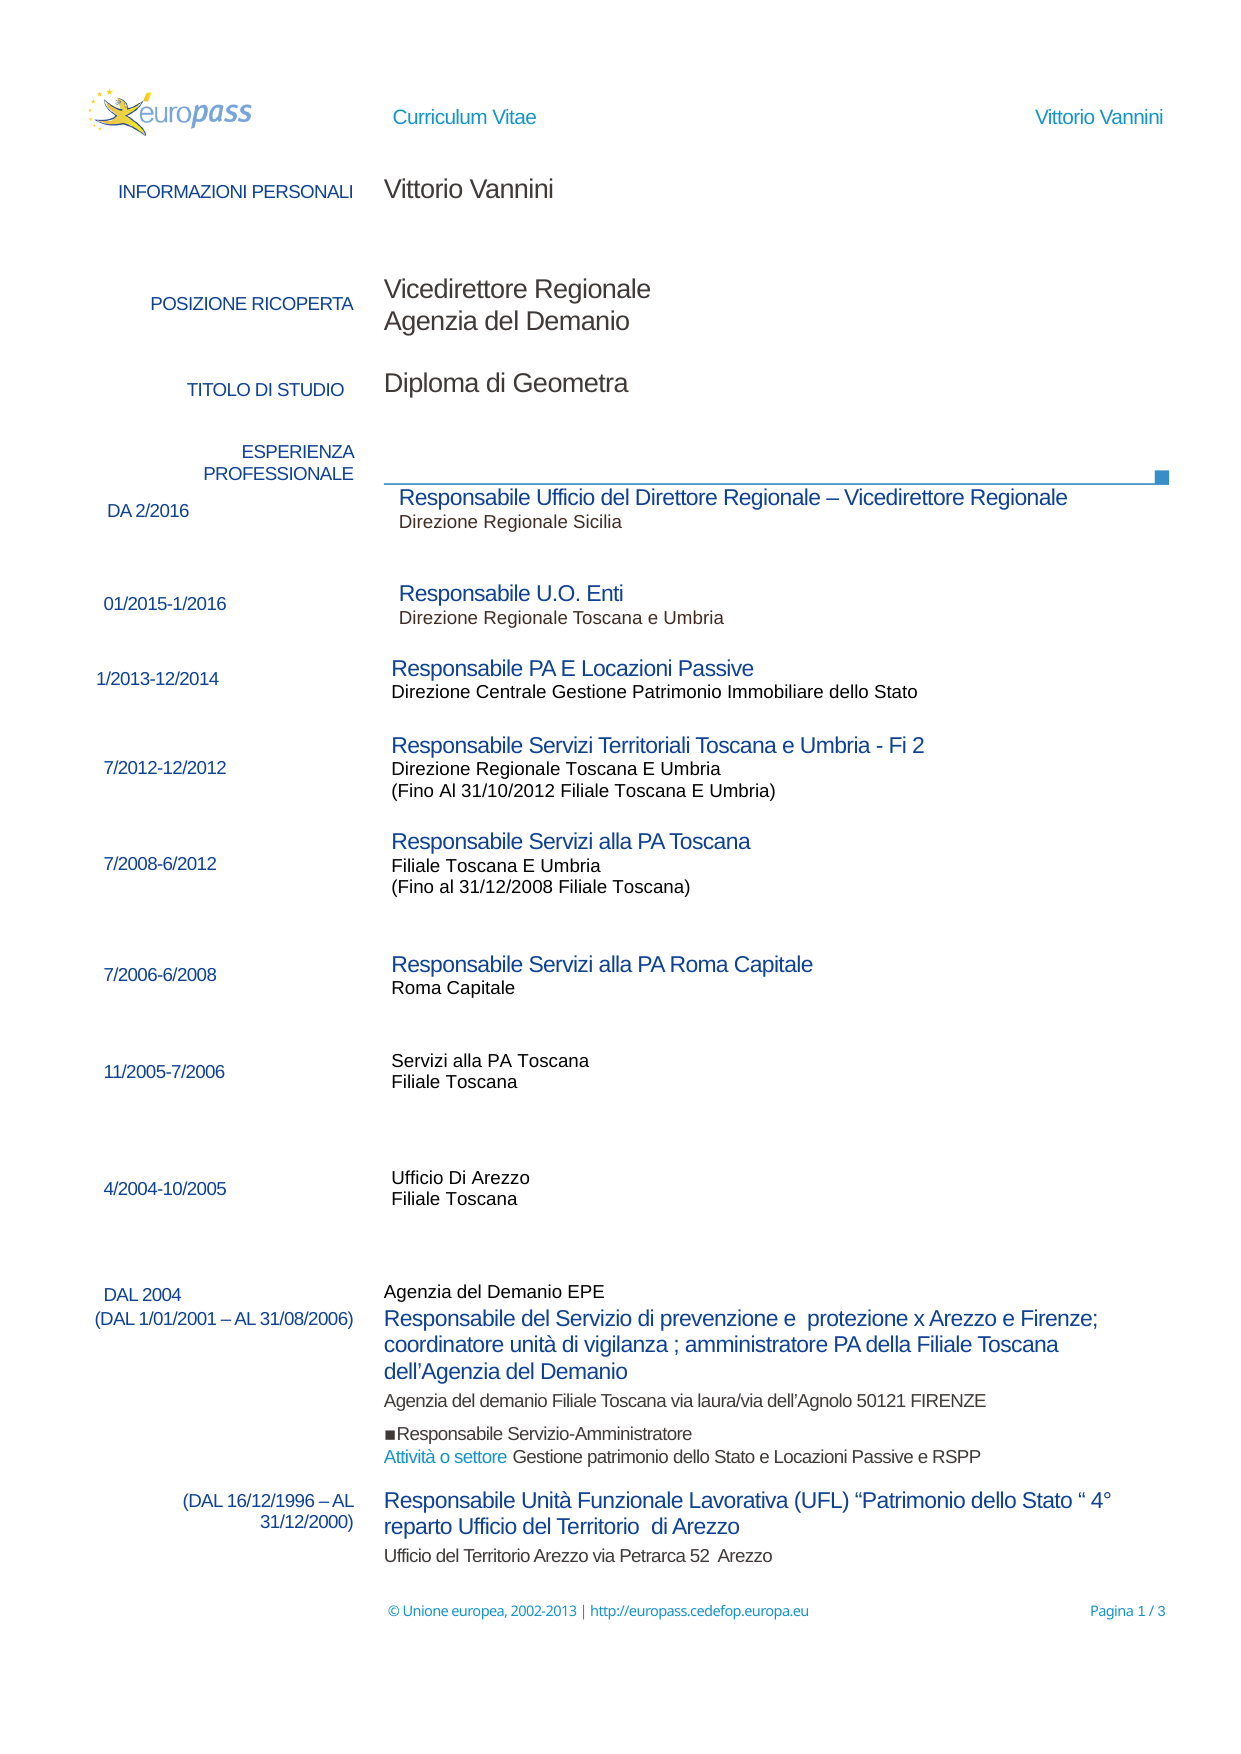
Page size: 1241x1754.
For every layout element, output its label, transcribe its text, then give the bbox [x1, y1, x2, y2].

table_cell 7/2006-6/2008 [89, 923, 384, 1027]
table_cell Responsabile Servizi alla PA Roma Capitale Roma Capitale [384, 923, 1169, 1027]
table_cell Responsabile Servizi alla PA Toscana Filiale Toscana E Umbria (Fino al 31/12/2008 Filiale Toscana) [384, 804, 1169, 923]
table_header POSIZIONE RICOPERTA TITOLO DI STUDIO [89, 250, 384, 422]
table_header [384, 441, 1169, 483]
table_cell (dal 16/12/1996 – al 31/12/2000) [89, 1487, 384, 1576]
table_cell [89, 207, 1169, 230]
table_cell Ufficio Di Arezzo Filiale Toscana [384, 1115, 1169, 1261]
table_cell Servizi alla PA Toscana Filiale Toscana [384, 1027, 1169, 1115]
table_cell Responsabile Ufficio del Direttore Regionale – Vicedirettore Regionale Direzione Regionale Sicilia [384, 485, 1169, 558]
table_header Vicedirettore Regionale Agenzia del Demanio Diploma di Geometra [384, 250, 1169, 422]
table_header 1/2013-12/2014 [89, 628, 384, 730]
table_cell Responsabile U.O. Enti Direzione Regionale Toscana e Umbria [384, 559, 1169, 628]
table_cell Ufficio del Territorio Arezzo via Petrarca 52 Arezzo [384, 1539, 1169, 1576]
table_cell Responsabile Unità Funzionale Lavorativa (UFL) “Patrimonio dello Stato “ 4° reparto Ufficio del Territorio di Arezzo [384, 1487, 1169, 1539]
table_cell 7/2008-6/2012 [89, 805, 384, 923]
table_cell Responsabile del Servizio di prevenzione e protezione x Arezzo e Firenze; coordinatore unità di vigilanza ; amministratore PA della Filiale Toscana dell’Agenzia del Demanio [384, 1305, 1169, 1384]
table_cell Responsabile Servizi Territoriali Toscana e Umbria - Fi 2 Direzione Regionale Toscana E Umbria (Fino Al 31/10/2012 Filiale Toscana E Umbria) [384, 730, 1169, 803]
table_cell (dal 1/01/2001 – al 31/08/2006) [89, 1305, 384, 1487]
table_cell 4/2004-10/2005 [89, 1115, 384, 1261]
table_header Agenzia del Demanio EPE [384, 1280, 1169, 1305]
table_cell Attività o settore Gestione patrimonio dello Stato e Locazioni Passive e RSPP [384, 1446, 1169, 1487]
table_cell Responsabile Servizio-Amministratore [384, 1420, 1169, 1446]
table_header INFORMAZIONI PERSONALI [89, 171, 384, 207]
table_header Dal 2004 [89, 1280, 384, 1305]
table_header Vittorio Vannini [384, 171, 1169, 207]
table_cell 01/2015-1/2016 [89, 559, 384, 628]
table_cell 7/2012-12/2012 [89, 730, 384, 805]
table_header Responsabile PA E Locazioni Passive Direzione Centrale Gestione Patrimonio Immobiliare dello Stato [384, 628, 1169, 730]
table_cell Agenzia del demanio Filiale Toscana via laura/via dell’Agnolo 50121 FIRENZE [384, 1384, 1169, 1420]
table_header ESPERIENZA PROFESSIONALE [89, 441, 384, 484]
table_cell 11/2005-7/2006 [89, 1027, 384, 1115]
table_cell Da 2/2016 [89, 484, 384, 558]
